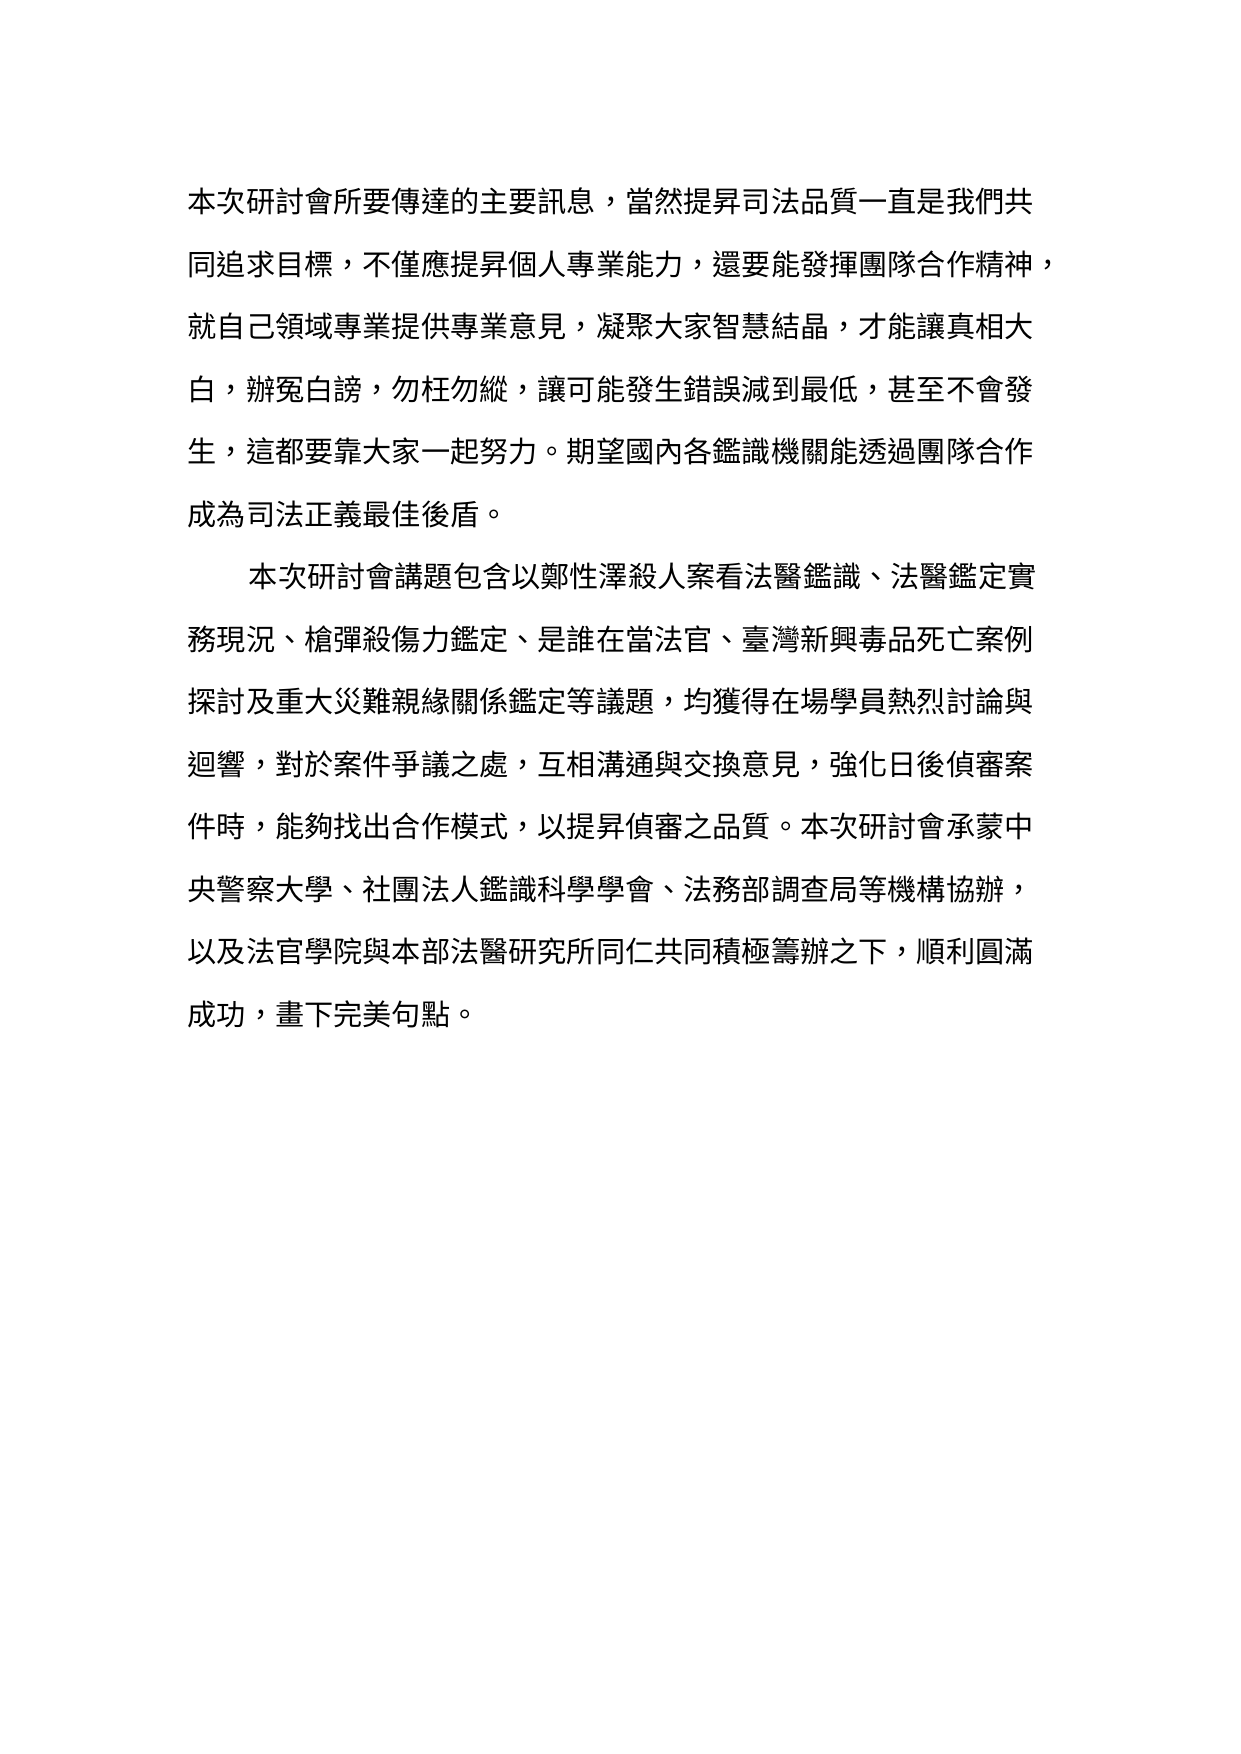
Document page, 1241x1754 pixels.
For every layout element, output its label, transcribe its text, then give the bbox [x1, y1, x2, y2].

text 本部法醫研究所與法官學院於105年8月5日假法官學院國際會議廳共同舉辦「2016年司法偵審與法醫鑑識研討會」，本次參加學員包含大學教授、法官、檢察官、法醫及鑑識人員等各領域先進，共計約170員。本次研討會還特別邀請法務部邱部長太三、顏檢察總長大和(另有要公未到場)、王檢察長添盛、江檢察長惠民及林司長邦樑等貴賓蒞臨，並邀請部長致詞，部長於致詞中期勉研討會學員能從最近幾個具爭議性案件，例如鄭性澤疑似殺人、陳龍綺疑似性侵害、呂介閔疑似殺人等案件中，找出有罪與無罪判決所遭遇的問題，其實就是案件盲點，好好研究與分析。事實上，案件偵審與鑑識過程是需要各個領域的專業團隊支援與合作，因為每個人能力有限，必須借重其他領域學者專家的協助。以法務部立場，總希望判決能符合人民期待，以減少發生錯誤。藉由本次研討會的機會大家能相互認識，對於案件相關問題能多溝通、討論或交換意見，這是本次研討會所要傳達的主要訊息，當然提昇司法品質一直是我們共同追求目標，不僅應提昇個人專業能力，還要能發揮團隊合作精神，就自己領域專業提供專業意見，凝聚大家智慧結晶，才能讓真相大白，辦冤白謗，勿枉勿縱，讓可能發生錯誤減到最低，甚至不會發生，這都要靠大家一起努力。期望國內各鑑識機關能透過團隊合作成為司法正義最佳後盾。 [187, 158, 1053, 533]
text 本次研討會講題包含以鄭性澤殺人案看法醫鑑識、法醫鑑定實務現況、槍彈殺傷力鑑定、是誰在當法官、臺灣新興毒品死亡案例探討及重大災難親緣關係鑑定等議題，均獲得在場學員熱烈討論與迴響，對於案件爭議之處，互相溝通與交換意見，強化日後偵審案件時，能夠找出合作模式，以提昇偵審之品質。本次研討會承蒙中央警察大學、社團法人鑑識科學學會、法務部調查局等機構協辦，以及法官學院與本部法醫研究所同仁共同積極籌辦之下，順利圓滿成功，畫下完美句點。 [187, 533, 1053, 1033]
